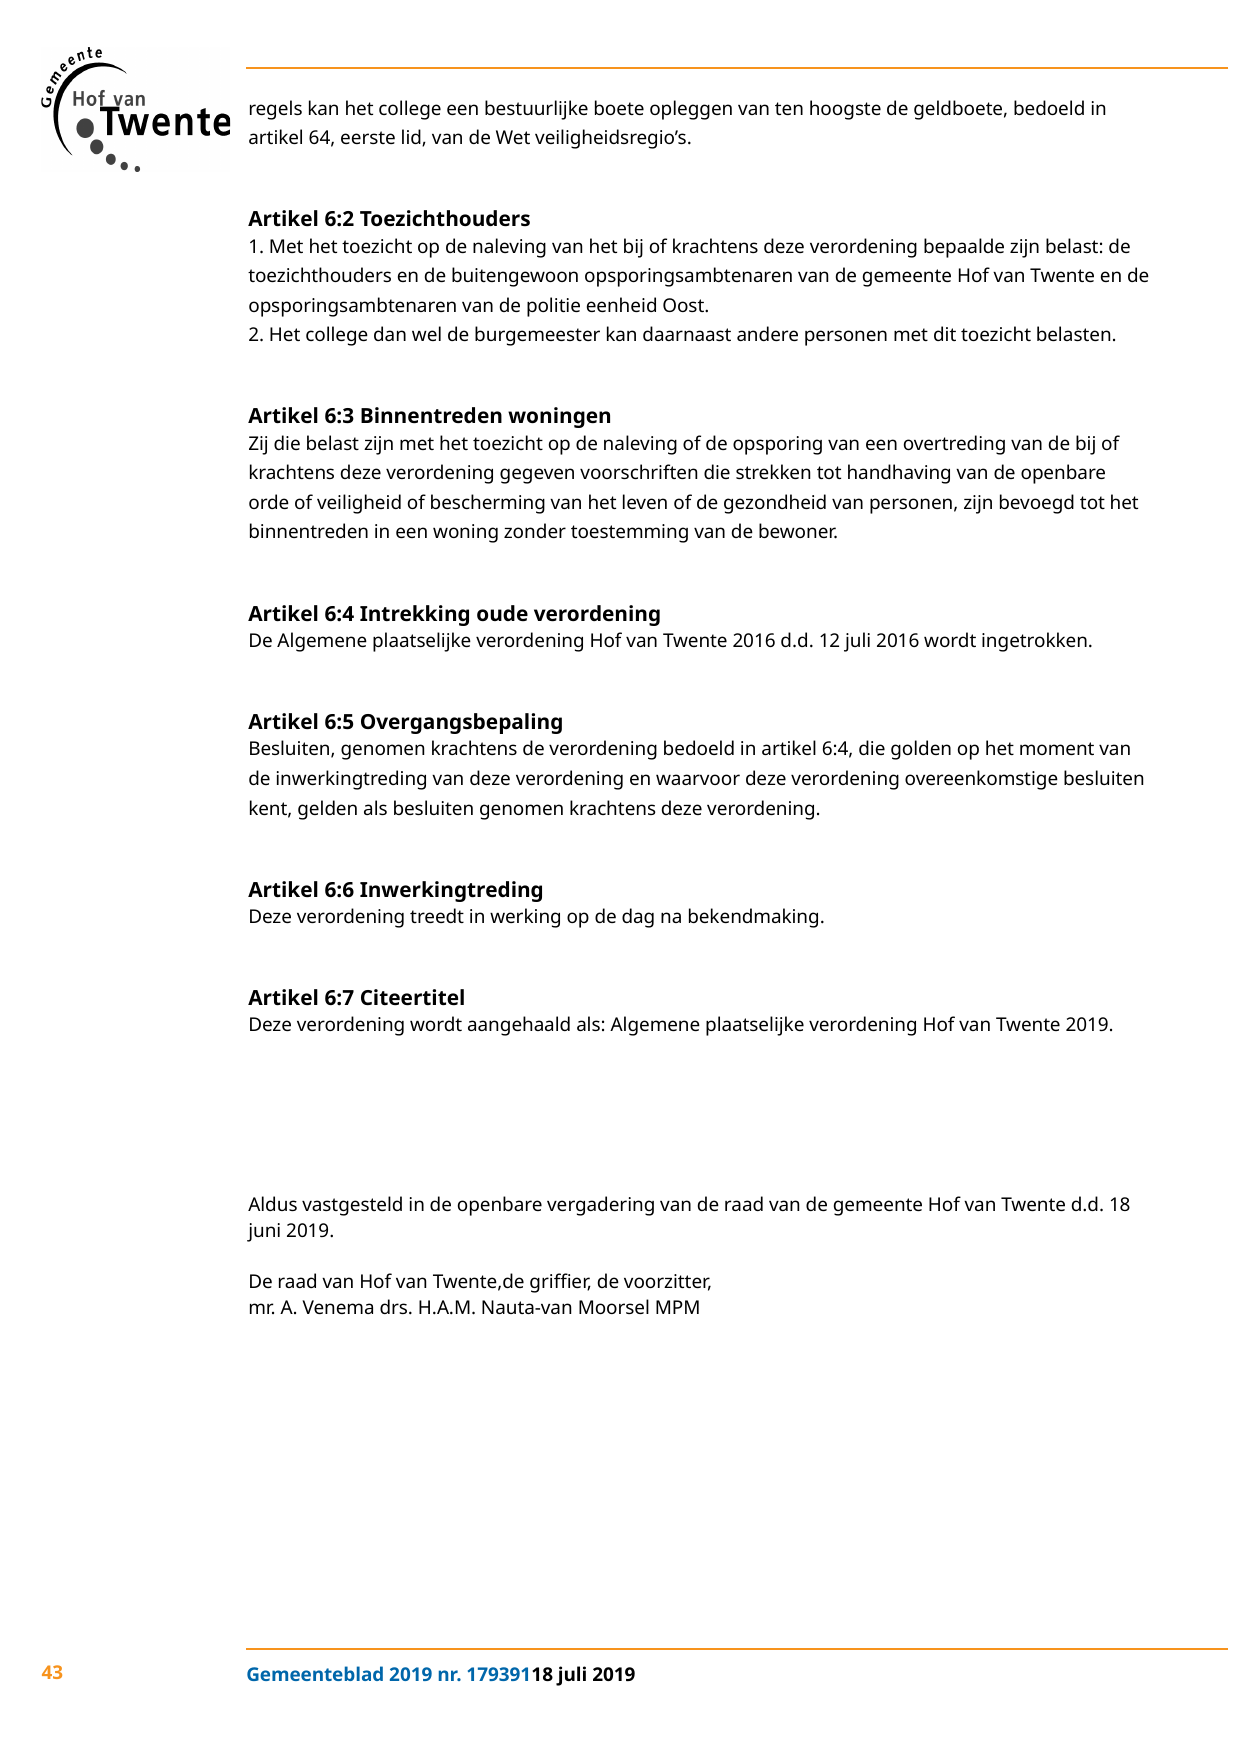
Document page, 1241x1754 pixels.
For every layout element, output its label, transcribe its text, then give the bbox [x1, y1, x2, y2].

text De Algemene plaatselijke verordening Hof van Twente 2016 d.d. 12 juli 2016 wordt ingetrokken. [248, 627, 1152, 653]
text regels kan het college een bestuurlijke boete opleggen van ten hoogste de geldboete, bedoeld in artikel 64, eerste lid, van de Wet veiligheidsregio’s. [248, 95, 1152, 150]
picture [41, 47, 231, 172]
text 1. Met het toezicht op de naleving van het bij of krachtens deze verordening bepaalde zijn belast: de toezichthouders en de buitengewoon opsporingsambtenaren van de gemeente Hof van Twente en de opsporingsambtenaren van de politie eenheid Oost. [248, 233, 1152, 318]
text Artikel 6:6 Inwerkingtreding [248, 875, 1152, 903]
text Artikel 6:3 Binnentreden woningen [248, 402, 1152, 430]
text Artikel 6:4 Intrekking oude verordening [248, 599, 1152, 627]
text Artikel 6:7 Citeertitel [248, 983, 1152, 1012]
text Aldus vastgesteld in de openbare vergadering van de raad van de gemeente Hof van Twente d.d. 18 juni 2019. [248, 1191, 1152, 1243]
text Deze verordening wordt aangehaald als: Algemene plaatselijke verordening Hof van Twente 2019. [248, 1012, 1152, 1037]
text De raad van Hof van Twente,de griffier, de voorzitter, [248, 1269, 1152, 1294]
text Zij die belast zijn met het toezicht op de naleving of de opsporing van een overtreding van de bij of krachtens deze verordening gegeven voorschriften die strekken tot handhaving van de openbare orde of veiligheid of bescherming van het leven of de gezondheid van personen, zijn bevoegd tot het binnentreden in een woning zonder toestemming van de bewoner. [248, 430, 1152, 544]
text Artikel 6:2 Toezichthouders [248, 204, 1152, 233]
text mr. A. Venema drs. H.A.M. Nauta-van Moorsel MPM [248, 1294, 1152, 1320]
text Deze verordening treedt in werking op de dag na bekendmaking. [248, 903, 1152, 929]
text Artikel 6:5 Overgangsbepaling [248, 707, 1152, 736]
text Besluiten, genomen krachtens de verordening bedoeld in artikel 6:4, die golden op het moment van de inwerkingtreding van deze verordening en waarvoor deze verordening overeenkomstige besluiten kent, gelden als besluiten genomen krachtens deze verordening. [248, 736, 1152, 821]
text 2. Het college dan wel de burgemeester kan daarnaast andere personen met dit toezicht belasten. [248, 322, 1152, 347]
